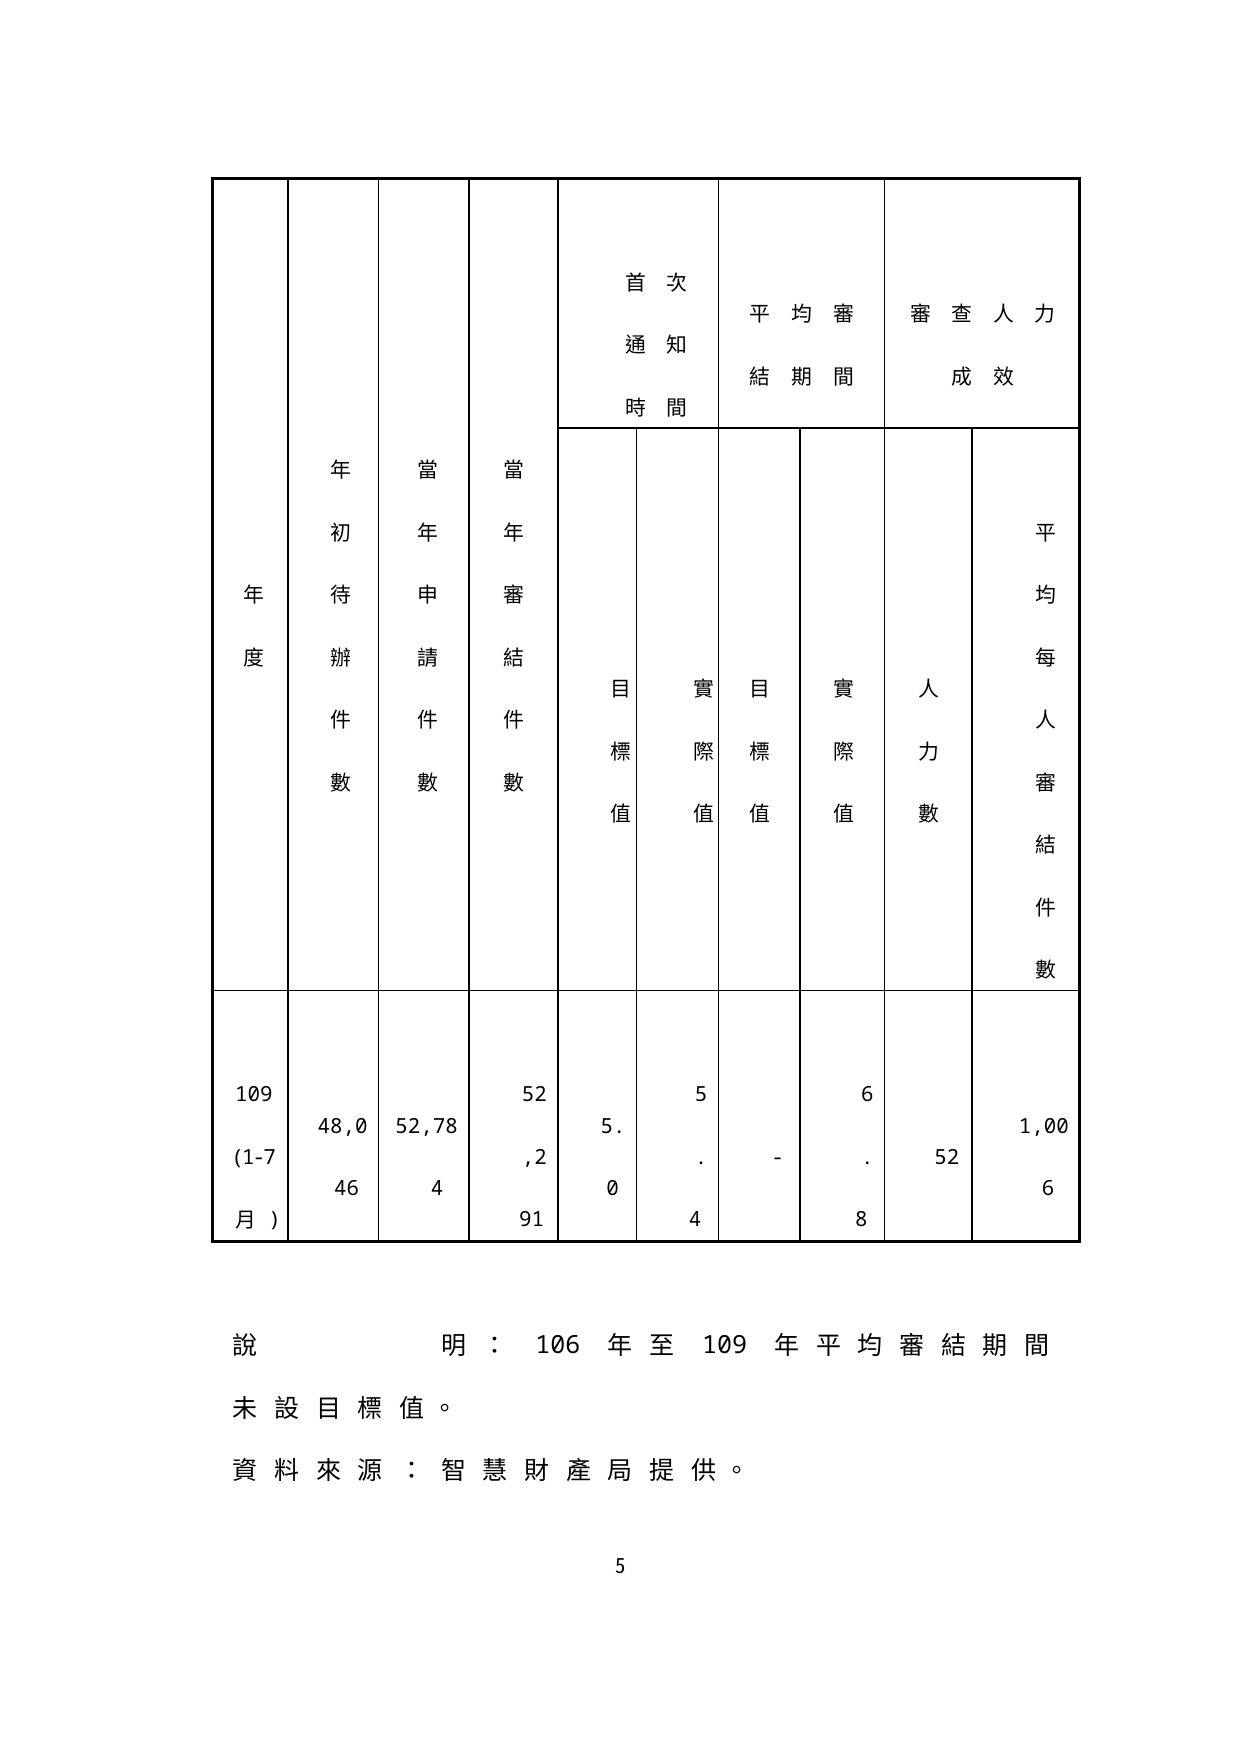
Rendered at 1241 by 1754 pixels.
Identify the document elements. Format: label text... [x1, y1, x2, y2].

table_header 審查人力成效 [885, 180, 1078, 427]
table_cell 5.4 [637, 991, 718, 1240]
table_header 當年申請件數 [379, 180, 468, 990]
table_cell 52,784 [379, 991, 468, 1240]
table_header 首次通知時間 [559, 180, 718, 427]
table_cell 5.0 [559, 991, 636, 1240]
table_cell 6.8 [801, 991, 884, 1240]
table_cell 人力數 [885, 429, 971, 990]
table_cell - [719, 991, 799, 1240]
table_cell 目標值 [719, 429, 799, 990]
table_cell 109 (1-7月) [214, 991, 287, 1240]
table_cell 目標值 [559, 429, 636, 990]
table_cell 48,046 [289, 991, 378, 1240]
table_cell 實際值 [801, 429, 884, 990]
table_cell 52,291 [470, 991, 557, 1240]
table_cell 52 [885, 991, 971, 1240]
table_header 平均審結期間 [719, 180, 884, 427]
table_cell 平均每人 審結件數 [973, 429, 1078, 990]
table_header 年初待辦件數 [289, 180, 378, 990]
table_cell 1,006 [973, 991, 1078, 1240]
text 說 明：106年至109年平均審結期間未設目標值。 [201, 1302, 1058, 1427]
table_cell 實際值 [637, 429, 718, 990]
text 資料來源：智慧財產局提供。 [201, 1427, 1058, 1490]
table_header 當年審結件數 [470, 180, 557, 990]
table_header 年度 [214, 180, 287, 990]
